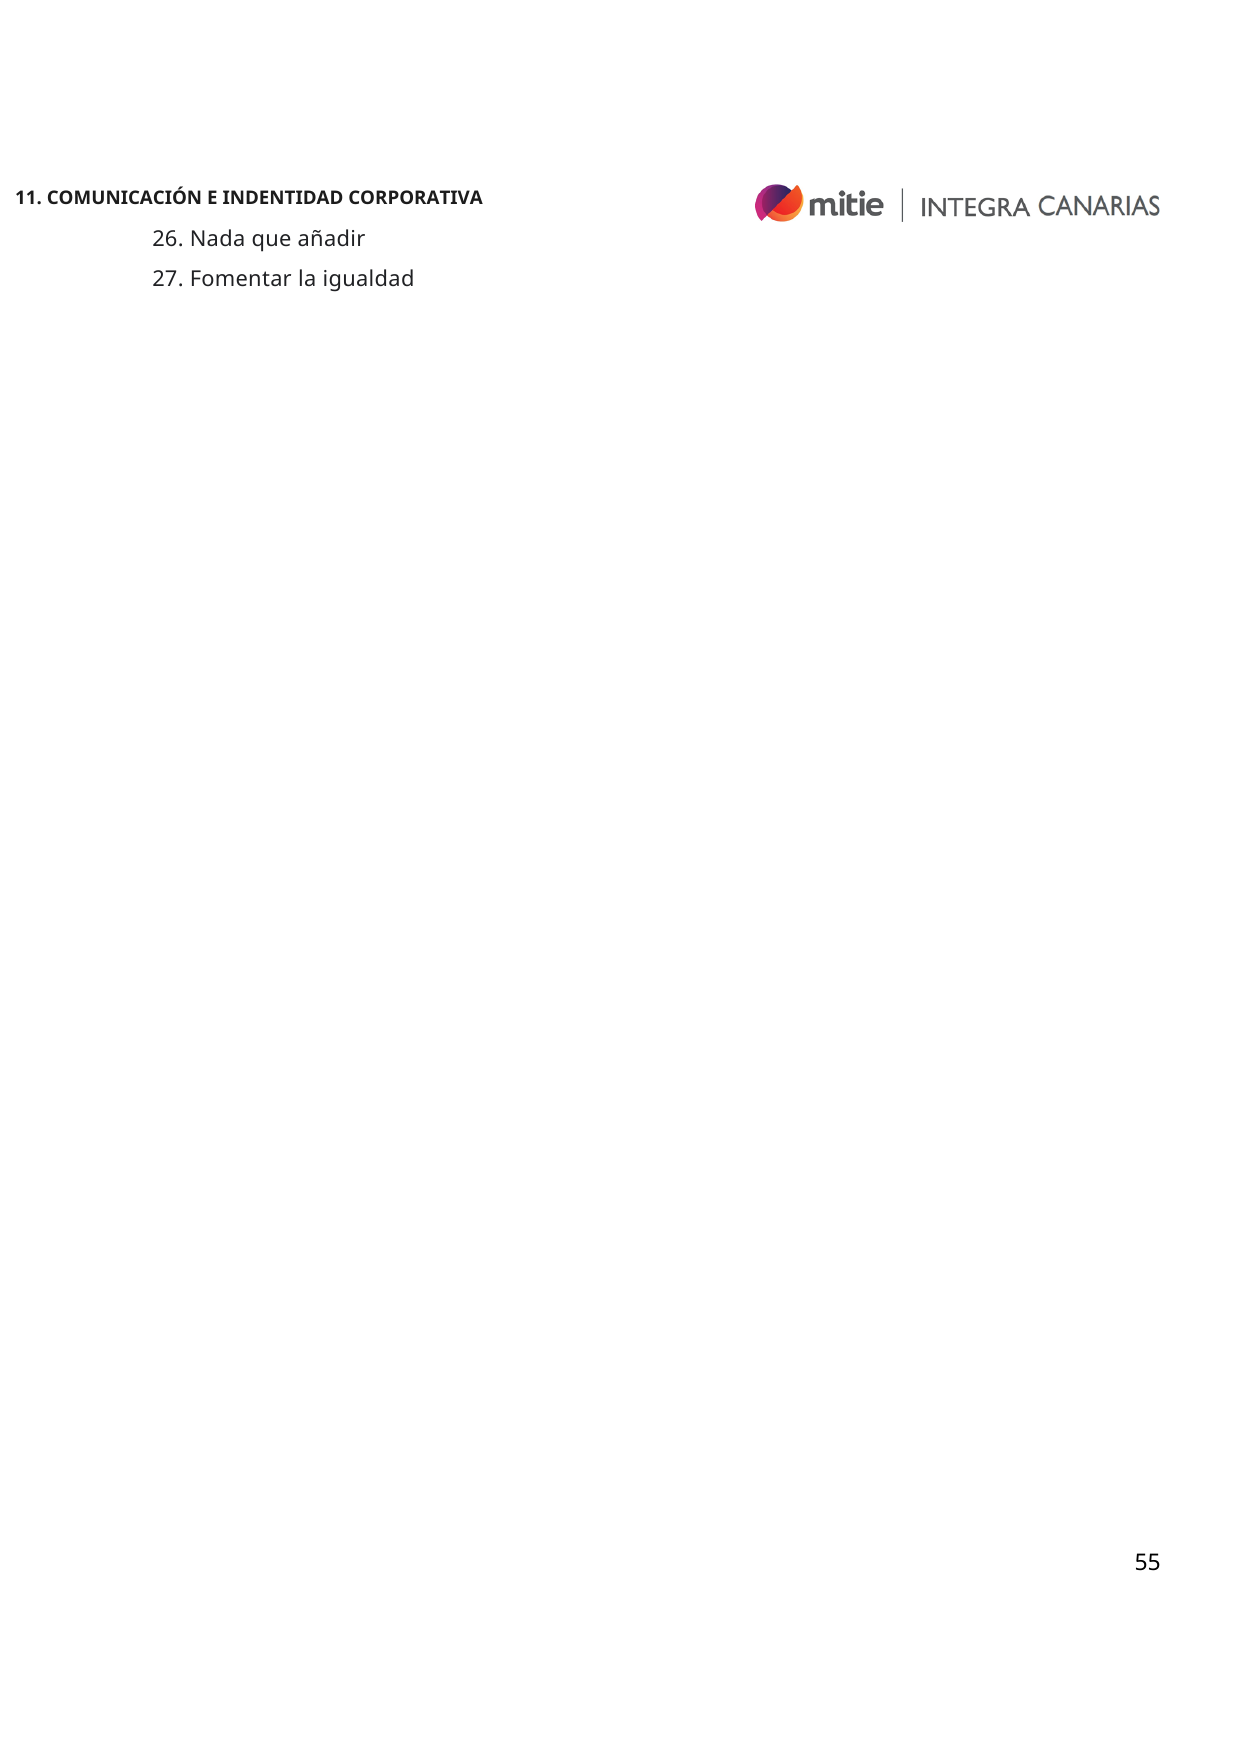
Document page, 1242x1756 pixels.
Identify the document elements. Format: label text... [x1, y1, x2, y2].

list Nada que añadir [152, 223, 1160, 253]
list Fomentar la igualdad [152, 263, 1160, 293]
